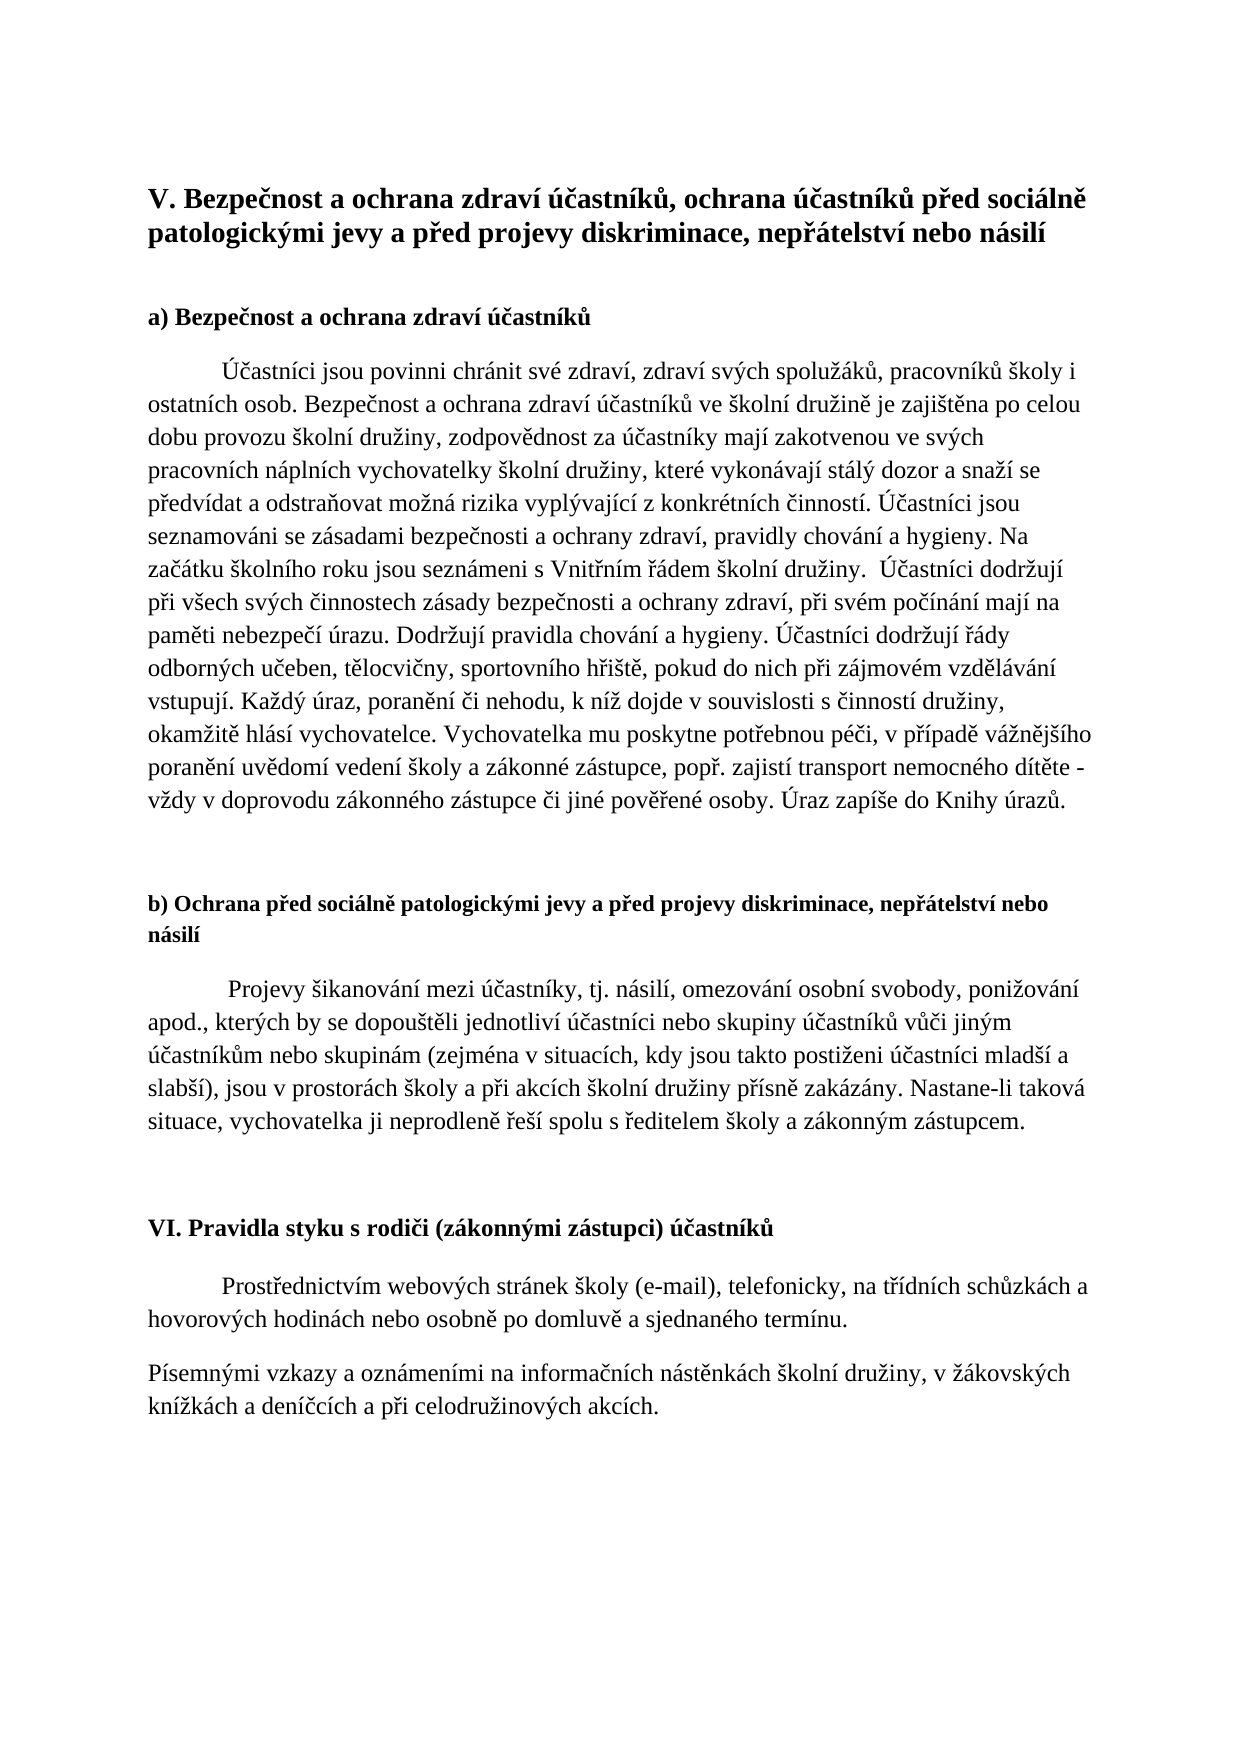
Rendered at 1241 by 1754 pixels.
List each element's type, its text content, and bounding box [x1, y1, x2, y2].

text Prostřednictvím webových stránek školy (e-mail), telefonicky, na třídních schůzkách a hovorových hodinách nebo osobně po domluvě a sjednaného termínu. [148, 1271, 1093, 1333]
text V. Bezpečnost a ochrana zdraví účastníků, ochrana účastníků před sociálně patologickými jevy a před projevy diskriminace, nepřátelství nebo násilí [148, 181, 1093, 248]
text VI. Pravidla styku s rodiči (zákonnými zástupci) účastníků [148, 1213, 1093, 1242]
text b) Ochrana před sociálně patologickými jevy a před projevy diskriminace, nepřátelství nebo násilí [148, 890, 1093, 949]
text Účastníci jsou povinni chránit své zdraví, zdraví svých spolužáků, pracovníků školy i ostatních osob. Bezpečnost a ochrana zdraví účastníků ve školní družině je zajištěna po celou dobu provozu školní družiny, zodpovědnost za účastníky mají zakotvenou ve svých pracovních náplních vychovatelky školní družiny, které vykonávají stálý dozor a snaží se předvídat a odstraňovat možná rizika vyplývající z konkrétních činností. Účastníci jsou seznamováni se zásadami bezpečnosti a ochrany zdraví, pravidly chování a hygieny. Na začátku školního roku jsou seznámeni s Vnitřním řádem školní družiny. Účastníci dodržují při všech svých činnostech zásady bezpečnosti a ochrany zdraví, při svém počínání mají na paměti nebezpečí úrazu. Dodržují pravidla chování a hygieny. Účastníci dodržují řády odborných učeben, tělocvičny, sportovního hřiště, pokud do nich při zájmovém vzdělávání vstupují. Každý úraz, poranění či nehodu, k níž dojde v souvislosti s činností družiny, okamžitě hlásí vychovatelce. Vychovatelka mu poskytne potřebnou péči, v případě vážnějšího poranění uvědomí vedení školy a zákonné zástupce, popř. zajistí transport nemocného dítěte - vždy v doprovodu zákonného zástupce či jiné pověřené osoby. Úraz zapíše do Knihy úrazů. [148, 356, 1093, 814]
text Projevy šikanování mezi účastníky, tj. násilí, omezování osobní svobody, ponižování apod., kterých by se dopouštěli jednotliví účastníci nebo skupiny účastníků vůči jiným účastníkům nebo skupinám (zejména v situacích, kdy jsou takto postiženi účastníci mladší a slabší), jsou v prostorách školy a při akcích školní družiny přísně zakázány. Nastane-li taková situace, vychovatelka ji neprodleně řeší spolu s ředitelem školy a zákonným zástupcem. [148, 974, 1093, 1134]
text Písemnými vzkazy a oznámeními na informačních nástěnkách školní družiny, v žákovských knížkách a deníčcích a při celodružinových akcích. [148, 1358, 1093, 1419]
text a) Bezpečnost a ochrana zdraví účastníků [148, 302, 1093, 331]
